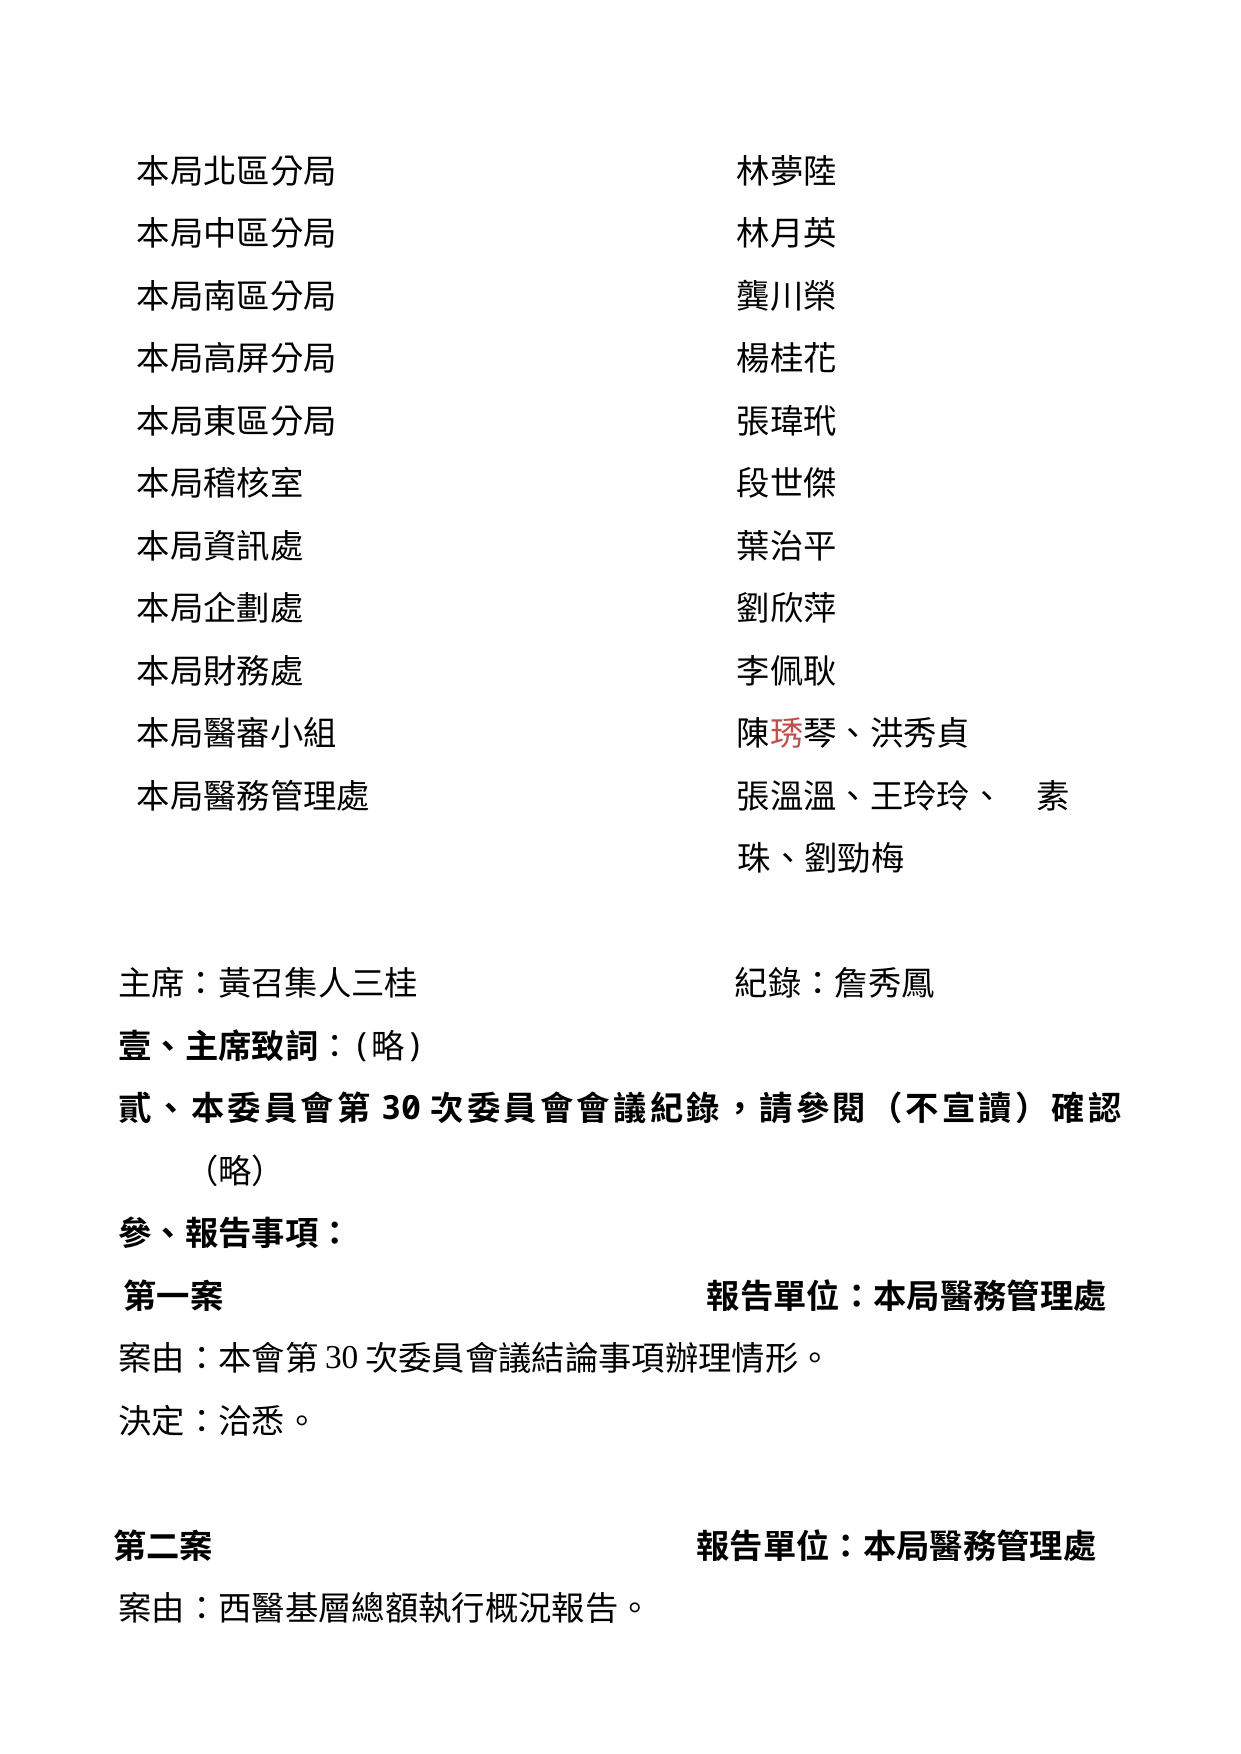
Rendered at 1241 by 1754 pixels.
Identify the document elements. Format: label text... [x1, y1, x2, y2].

table_cell 本局醫務管理處 張溫溫、王玲玲、 素珠、劉勁梅 [134, 752, 1108, 877]
table_cell 本局高屏分局 楊桂花 [134, 315, 1108, 377]
text 壹、主席致詞：(略) [106, 1002, 1122, 1064]
text 參、報告事項： [118, 1189, 1122, 1252]
table_cell 本局南區分局 龔川榮 [134, 252, 1108, 314]
text 第二案 報告單位：本局醫務管理處 [113, 1502, 1122, 1564]
table_cell 本局企劃處 劉欣萍 [134, 565, 1108, 627]
text 案由：西醫基層總額執行概況報告。 [118, 1564, 1122, 1627]
text 第一案 報告單位：本局醫務管理處 [113, 1252, 1122, 1314]
text 決定：洽悉。 [118, 1377, 1122, 1439]
table_cell 本局東區分局 張瑋玳 [134, 377, 1108, 439]
table_cell 本局財務處 李佩耿 本局醫審小組 陳琇琴、洪秀貞 [134, 627, 1108, 752]
table_cell 本局資訊處 葉治平 [134, 502, 1108, 564]
text 案由：本會第30次委員會議結論事項辦理情形。 [118, 1314, 1122, 1377]
table_cell 本局北區分局 林夢陸 [134, 127, 1108, 189]
text 貳、本委員會第30次委員會會議紀錄，請參閱（不宣讀）確認（略） [118, 1064, 1122, 1189]
table_cell 本局中區分局 林月英 [134, 190, 1108, 252]
table_cell 本局稽核室 段世傑 [134, 440, 1108, 502]
text 主席：黃召集人三桂 紀錄：詹秀鳳 [118, 939, 1122, 1002]
